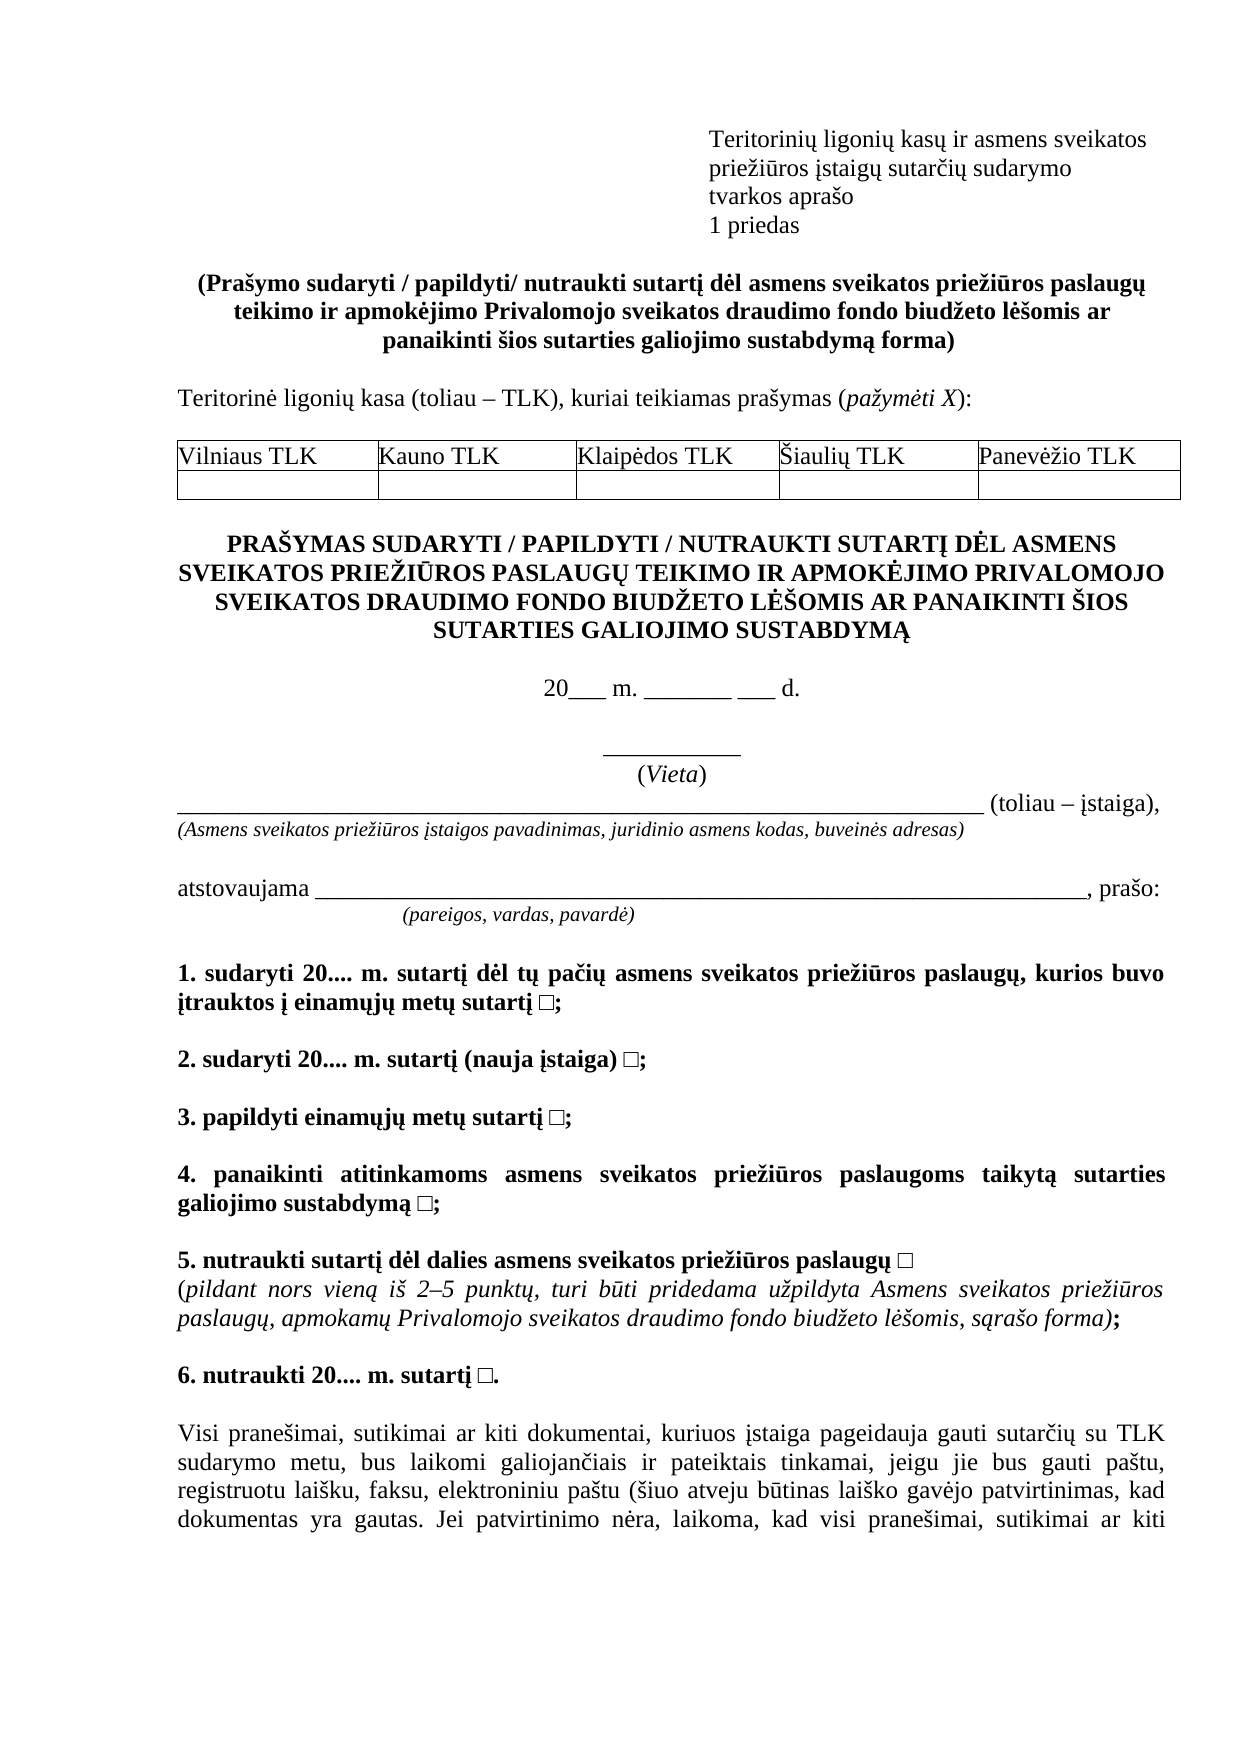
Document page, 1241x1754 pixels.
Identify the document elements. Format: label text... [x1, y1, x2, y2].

text tvarkos aprašo [177, 181, 1162, 210]
table_cell [379, 471, 576, 499]
text 20___ m. _______ ___ d. [177, 673, 1166, 702]
table_header Vilniaus TLK [178, 441, 378, 470]
table_header Šiaulių TLK [780, 441, 978, 470]
text (pareigos, vardas, pavardė) [177, 902, 1166, 926]
table_cell [577, 471, 779, 499]
text (Prašymo sudaryti / papildyti/ nutraukti sutartį dėl asmens sveikatos priežiūros paslaugų teikimo ir apmokėjimo Privalomojo sveikatos draudimo fondo biudžeto lėšomis ar panaikinti šios sutarties galiojimo sustabdymą forma) [177, 268, 1166, 354]
text Visi pranešimai, sutikimai ar kiti dokumentai, kuriuos įstaiga pageidauja gauti sutarčių su TLK sudarymo metu, bus laikomi galiojančiais ir pateiktais tinkamai, jeigu jie bus gauti paštu, registruotu laišku, faksu, elektroniniu paštu (šiuo atveju būtinas laiško gavėjo patvirtinimas, kad dokumentas yra gautas. Jei patvirtinimo nėra, laikoma, kad visi pranešimai, sutikimai ar kiti [177, 1418, 1166, 1533]
text Teritorinė ligonių kasa (toliau – TLK), kuriai teikiamas prašymas (pažymėti X): [177, 383, 1166, 411]
text 2. sudaryti 20.... m. sutartį (nauja įstaiga) □; [177, 1044, 1166, 1073]
table_cell [979, 471, 1180, 499]
text 4. panaikinti atitinkamoms asmens sveikatos priežiūros paslaugoms taikytą sutarties galiojimo sustabdymą □; [177, 1159, 1166, 1217]
text atstovaujama , prašo: [177, 873, 1166, 902]
text priežiūros įstaigų sutarčių sudarymo [177, 153, 1162, 181]
text (pildant nors vieną iš 2–5 punktų, turi būti pridedama užpildyta Asmens sveikatos priežiūros paslaugų, apmokamų Privalomojo sveikatos draudimo fondo biudžeto lėšomis, sąrašo forma); [177, 1274, 1166, 1332]
text 5. nutraukti sutartį dėl dalies asmens sveikatos priežiūros paslaugų □ [177, 1246, 1166, 1274]
table_cell [178, 471, 378, 499]
text 1. sudaryti 20.... m. sutartį dėl tų pačių asmens sveikatos priežiūros paslaugų, kurios buvo įtrauktos į einamųjų metų sutartį □; [177, 958, 1166, 1016]
text ___________ [177, 730, 1166, 759]
text 1 priedas [709, 210, 1162, 239]
table_cell [780, 471, 978, 499]
table_header Kauno TLK [379, 441, 576, 470]
text PRAŠYMAS SUDARYTI / PAPILDYTI / NUTRAUKTI SUTARTĮ DĖL ASMENS SVEIKATOS PRIEŽIŪROS PASLAUGŲ TEIKIMO IR APMOKĖJIMO PRIVALOMOJO SVEIKATOS DRAUDIMO FONDO BIUDŽETO LĖŠOMIS AR PANAIKINTI ŠIOS SUTARTIES GALIOJIMO SUSTABDYMĄ [177, 529, 1166, 644]
text 3. papildyti einamųjų metų sutartį □; [177, 1102, 1166, 1131]
text Teritorinių ligonių kasų ir asmens sveikatos [177, 124, 1162, 153]
text (Asmens sveikatos priežiūros įstaigos pavadinimas, juridinio asmens kodas, buveinės adresas) [177, 817, 1166, 841]
text (Vieta) [177, 759, 1166, 788]
text 6. nutraukti 20.... m. sutartį □. [177, 1361, 1166, 1389]
table_header Panevėžio TLK [979, 441, 1180, 470]
text (toliau – įstaiga), [177, 788, 1166, 817]
table_header Klaipėdos TLK [577, 441, 779, 470]
